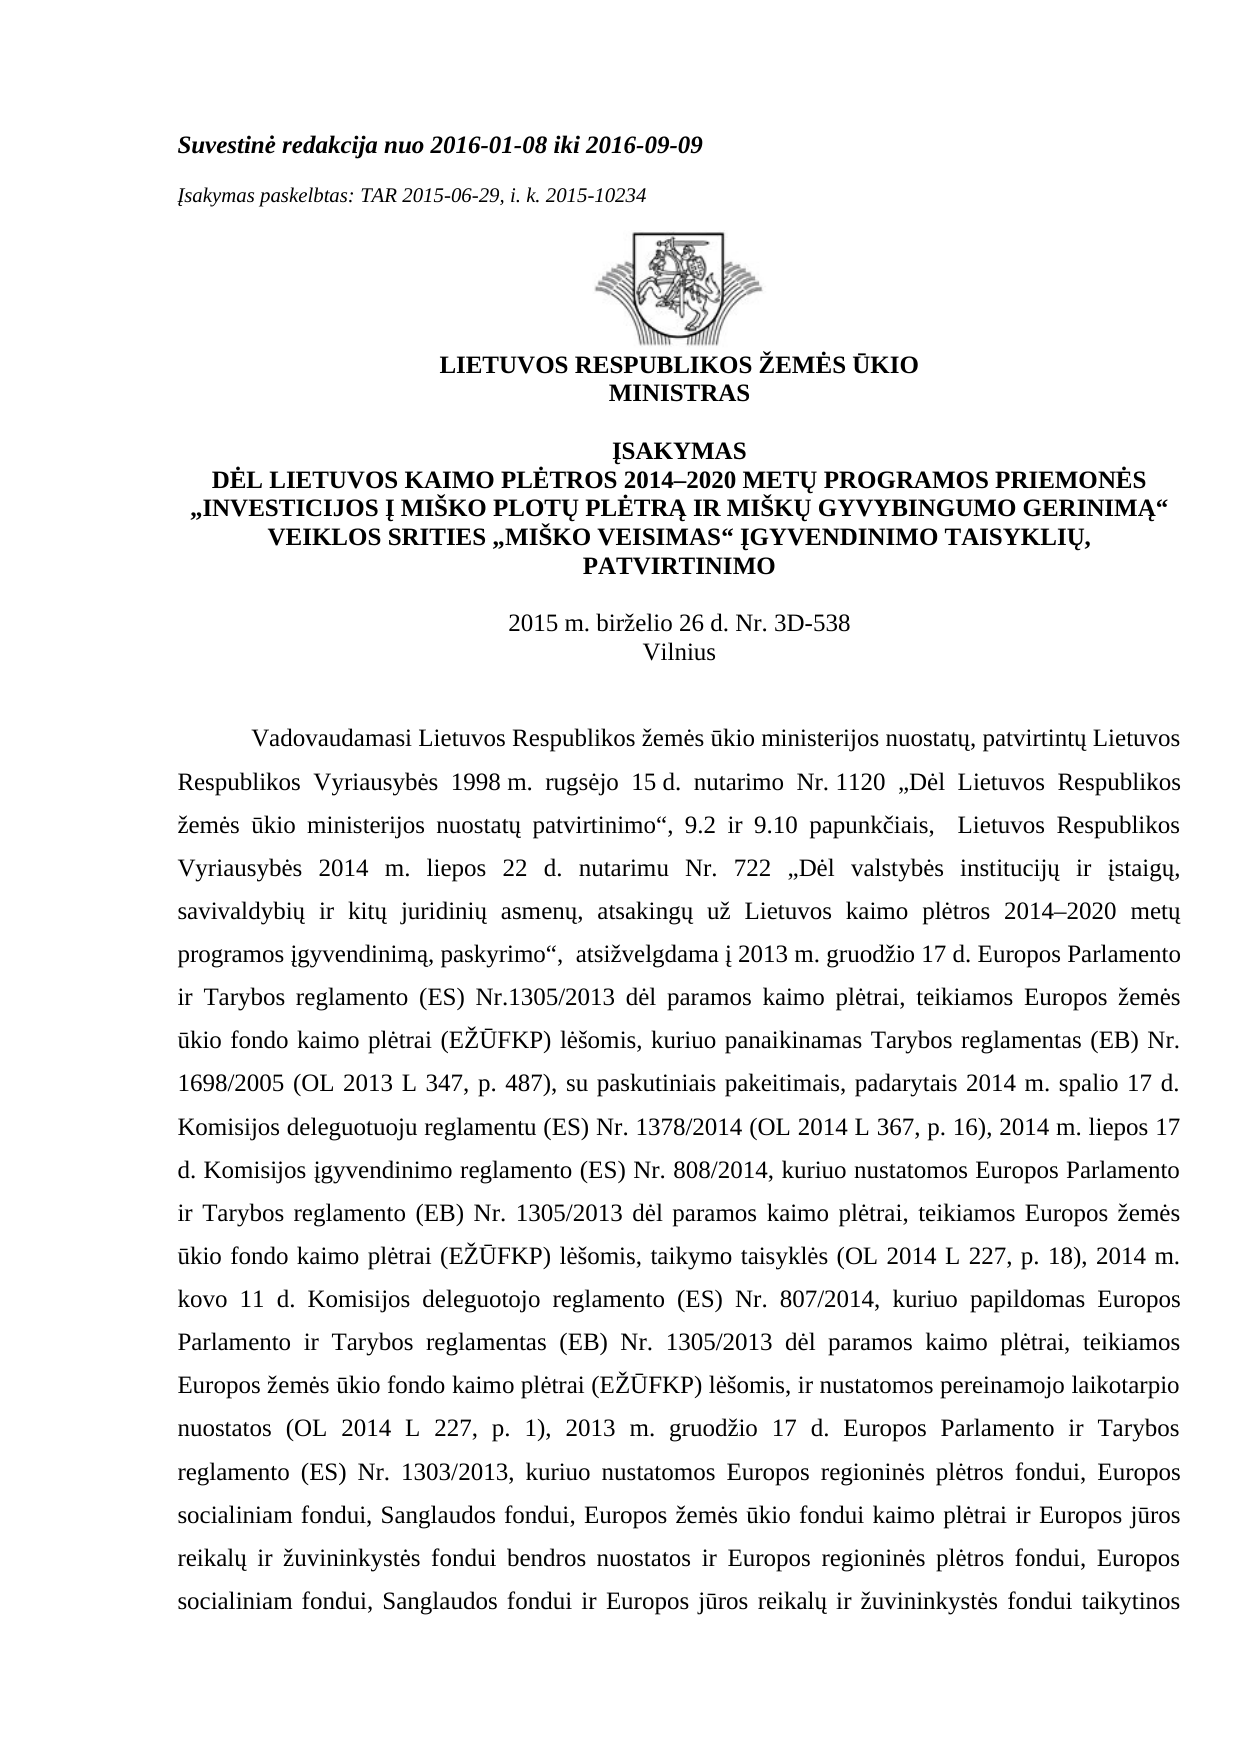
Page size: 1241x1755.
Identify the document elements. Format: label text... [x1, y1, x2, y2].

text ĮSAKYMAS [177, 436, 1181, 465]
text Įsakymas paskelbtas: TAR 2015-06-29, i. k. 2015-10234 [177, 183, 1181, 207]
text MINISTRAS [177, 378, 1181, 407]
text Vadovaudamasi Lietuvos Respublikos žemės ūkio ministerijos nuostatų, patvirtintų Lietuvos Respublikos Vyriausybės 1998 m. rugsėjo 15 d. nutarimo Nr. 1120 „Dėl Lietuvos Respublikos žemės ūkio ministerijos nuostatų patvirtinimo“, 9.2 ir 9.10 papunkčiais, Lietuvos Respublikos Vyriausybės 2014 m. liepos 22 d. nutarimu Nr. 722 „Dėl valstybės institucijų ir įstaigų, savivaldybių ir kitų juridinių asmenų, atsakingų už Lietuvos kaimo plėtros 2014–2020 metų programos įgyvendinimą, paskyrimo“, atsižvelgdama į 2013 m. gruodžio 17 d. Europos Parlamento ir Tarybos reglamento (ES) Nr.1305/2013 dėl paramos kaimo plėtrai, teikiamos Europos žemės ūkio fondo kaimo plėtrai (EŽŪFKP) lėšomis, kuriuo panaikinamas Tarybos reglamentas (EB) Nr. 1698/2005 (OL 2013 L 347, p. 487), su paskutiniais pakeitimais, padarytais 2014 m. spalio 17 d. Komisijos deleguotuoju reglamentu (ES) Nr. 1378/2014 (OL 2014 L 367, p. 16), 2014 m. liepos 17 d. Komisijos įgyvendinimo reglamento (ES) Nr. 808/2014, kuriuo nustatomos Europos Parlamento ir Tarybos reglamento (EB) Nr. 1305/2013 dėl paramos kaimo plėtrai, teikiamos Europos žemės ūkio fondo kaimo plėtrai (EŽŪFKP) lėšomis, taikymo taisyklės (OL 2014 L 227, p. 18), 2014 m. kovo 11 d. Komisijos deleguotojo reglamento (ES) Nr. 807/2014, kuriuo papildomas Europos Parlamento ir Tarybos reglamentas (EB) Nr. 1305/2013 dėl paramos kaimo plėtrai, teikiamos Europos žemės ūkio fondo kaimo plėtrai (EŽŪFKP) lėšomis, ir nustatomos pereinamojo laikotarpio nuostatos (OL 2014 L 227, p. 1), 2013 m. gruodžio 17 d. Europos Parlamento ir Tarybos reglamento (ES) Nr. 1303/2013, kuriuo nustatomos Europos regioninės plėtros fondui, Europos socialiniam fondui, Sanglaudos fondui, Europos žemės ūkio fondui kaimo plėtrai ir Europos jūros reikalų ir žuvininkystės fondui bendros nuostatos ir Europos regioninės plėtros fondui, Europos socialiniam fondui, Sanglaudos fondui ir Europos jūros reikalų ir žuvininkystės fondui taikytinos [177, 723, 1181, 1615]
text LIETUVOS RESPUBLIKOS ŽEMĖS ŪKIO [177, 350, 1181, 378]
text 2015 m. birželio 26 d. Nr. 3D-538 [177, 608, 1181, 637]
text Vilnius [177, 637, 1181, 666]
text Suvestinė redakcija nuo 2016-01-08 iki 2016-09-09 [177, 130, 1181, 159]
text DĖL LIETUVOS KAIMO PLĖTROS 2014–2020 METŲ PROGRAMOS PRIEMONĖS „investicijos į miškO plotų plėtrą ir miškų gyvybingumo gerinimą“ veiklos srities „MIŠKO VEISIMAS“ ĮGYVENDINIMO TAISYKLIŲ, PATVIRTINIMO [177, 465, 1181, 580]
